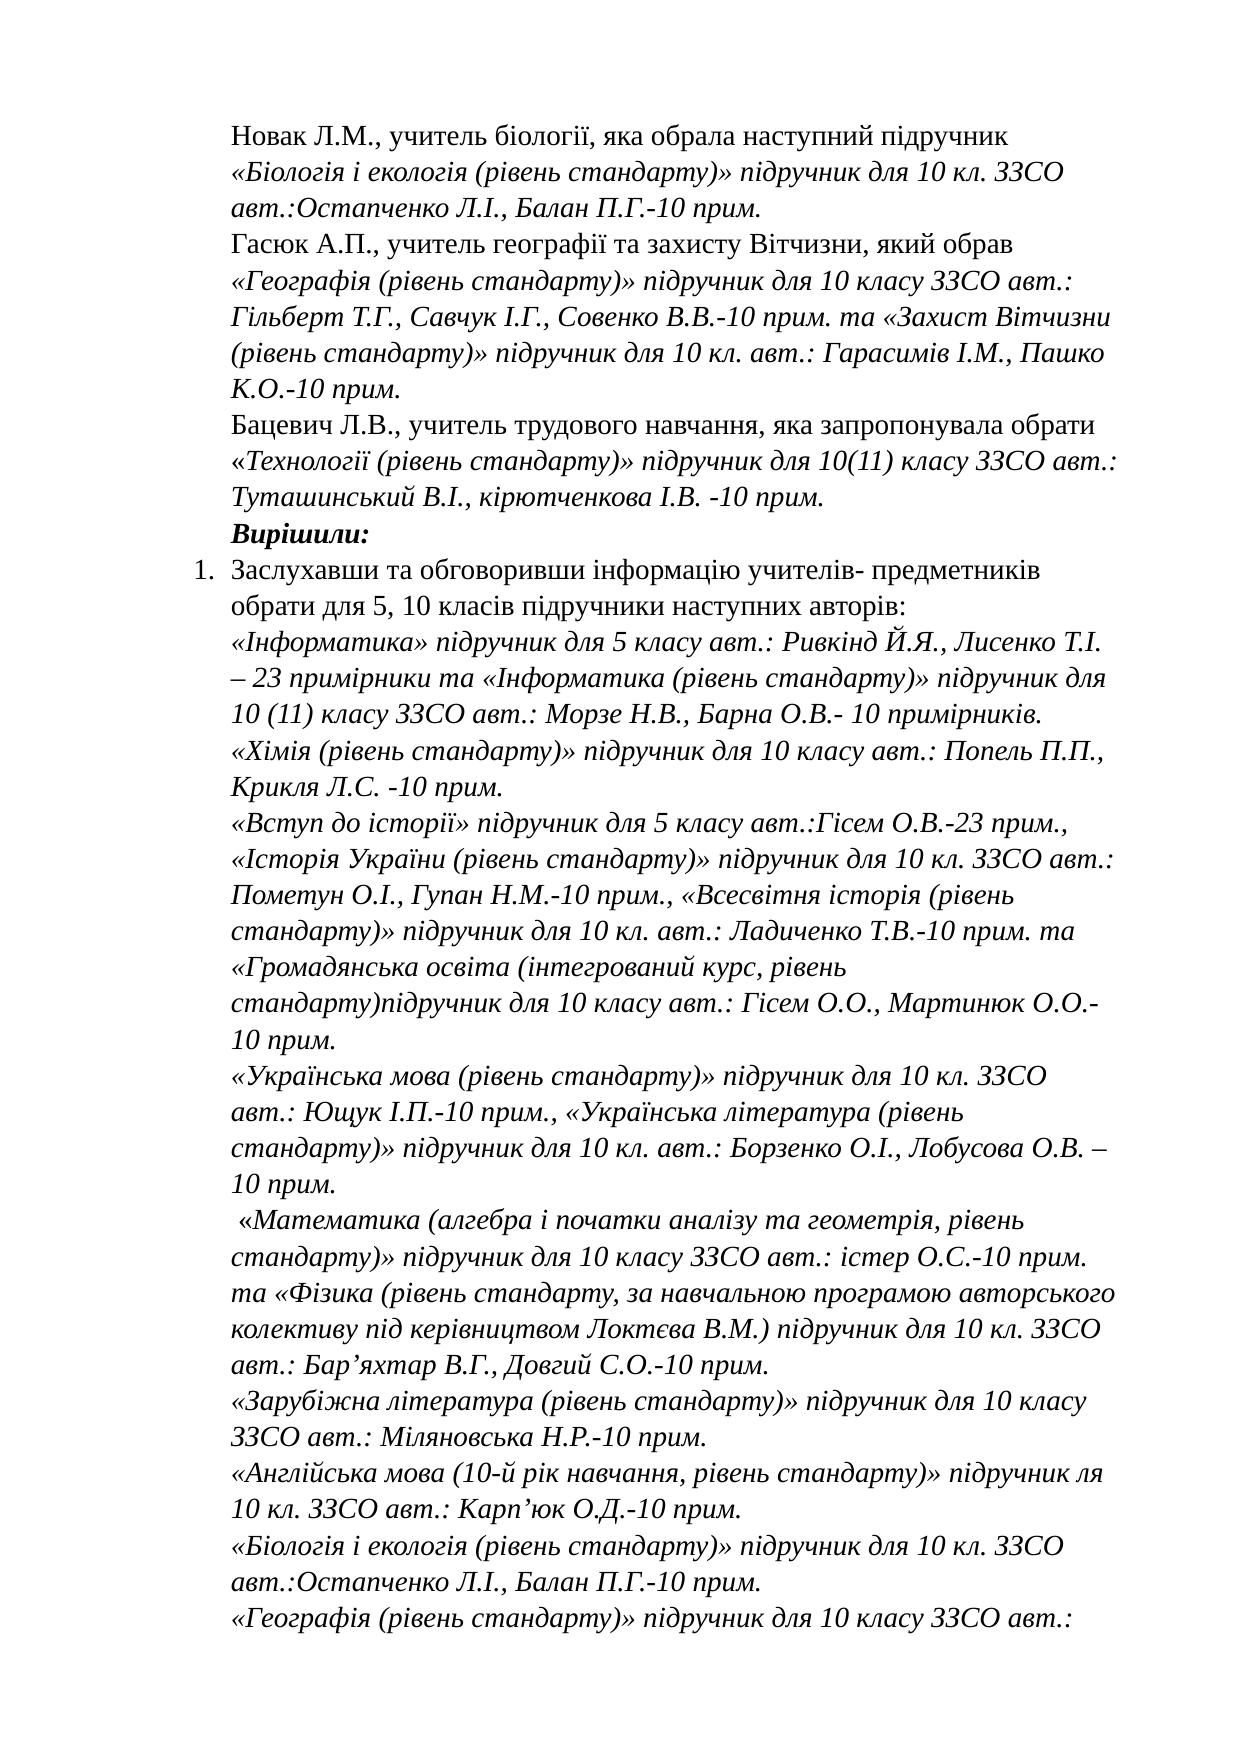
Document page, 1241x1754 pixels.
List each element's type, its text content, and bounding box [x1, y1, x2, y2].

list «Географія (рівень стандарту)» підручник для 10 класу ЗЗСО авт.: [231, 1600, 1122, 1634]
list «Біологія і екологія (рівень стандарту)» підручник для 10 кл. ЗЗСО авт.:Остапченко Л.І., Балан П.Г.-10 прим. [231, 1528, 1122, 1597]
text Бацевич Л.В., учитель трудового навчання, яка запропонувала обрати «Технології (рівень стандарту)» підручник для 10(11) класу ЗЗСО авт.: Туташинський В.І., кірютченкова І.В. -10 прим. [231, 407, 1122, 513]
list «Математика (алгебра і початки аналізу та геометрія, рівень стандарту)» підручник для 10 класу ЗЗСО авт.: істер О.С.-10 прим. та «Фізика (рівень стандарту, за навчальною програмою авторського колективу під керівництвом Локтєва В.М.) підручник для 10 кл. ЗЗСО авт.: Бар’яхтар В.Г., Довгий С.О.-10 прим. [231, 1202, 1122, 1381]
list «Англійська мова (10-й рік навчання, рівень стандарту)» підручник ля 10 кл. ЗЗСО авт.: Карп’юк О.Д.-10 прим. [231, 1456, 1122, 1525]
text Новак Л.М., учитель біології, яка обрала наступний підручник «Біологія і екологія (рівень стандарту)» підручник для 10 кл. ЗЗСО авт.:Остапченко Л.І., Балан П.Г.-10 прим. [231, 118, 1122, 224]
text Гасюк А.П., учитель географії та захисту Вітчизни, який обрав «Географія (рівень стандарту)» підручник для 10 класу ЗЗСО авт.: Гільберт Т.Г., Савчук І.Г., Совенко В.В.-10 прим. та «Захист Вітчизни (рівень стандарту)» підручник для 10 кл. авт.: Гарасимів І.М., Пашко К.О.-10 прим. [231, 227, 1122, 405]
list «Зарубіжна література (рівень стандарту)» підручник для 10 класу ЗЗСО авт.: Міляновська Н.Р.-10 прим. [231, 1383, 1122, 1453]
text Вирішили: [231, 516, 1122, 549]
list Заслухавши та обговоривши інформацію учителів- предметників обрати для 5, 10 класів підручники наступних авторів: [193, 552, 1122, 622]
list «Українська мова (рівень стандарту)» підручник для 10 кл. ЗЗСО авт.: Ющук І.П.-10 прим., «Українська література (рівень стандарту)» підручник для 10 кл. авт.: Борзенко О.І., Лобусова О.В. – 10 прим. [231, 1058, 1122, 1200]
list «Інформатика» підручник для 5 класу авт.: Ривкінд Й.Я., Лисенко Т.І. – 23 примірники та «Інформатика (рівень стандарту)» підручник для 10 (11) класу ЗЗСО авт.: Морзе Н.В., Барна О.В.- 10 примірників. «Хімія (рівень стандарту)» підручник для 10 класу авт.: Попель П.П., Крикля Л.С. -10 прим. [231, 624, 1122, 802]
list «Вступ до історії» підручник для 5 класу авт.:Гісем О.В.-23 прим., «Історія України (рівень стандарту)» підручник для 10 кл. ЗЗСО авт.: Пометун О.І., Гупан Н.М.-10 прим., «Всесвітня історія (рівень стандарту)» підручник для 10 кл. авт.: Ладиченко Т.В.-10 прим. та «Громадянська освіта (інтегрований курс, рівень стандарту)підручник для 10 класу авт.: Гісем О.О., Мартинюк О.О.-10 прим. [231, 805, 1122, 1055]
